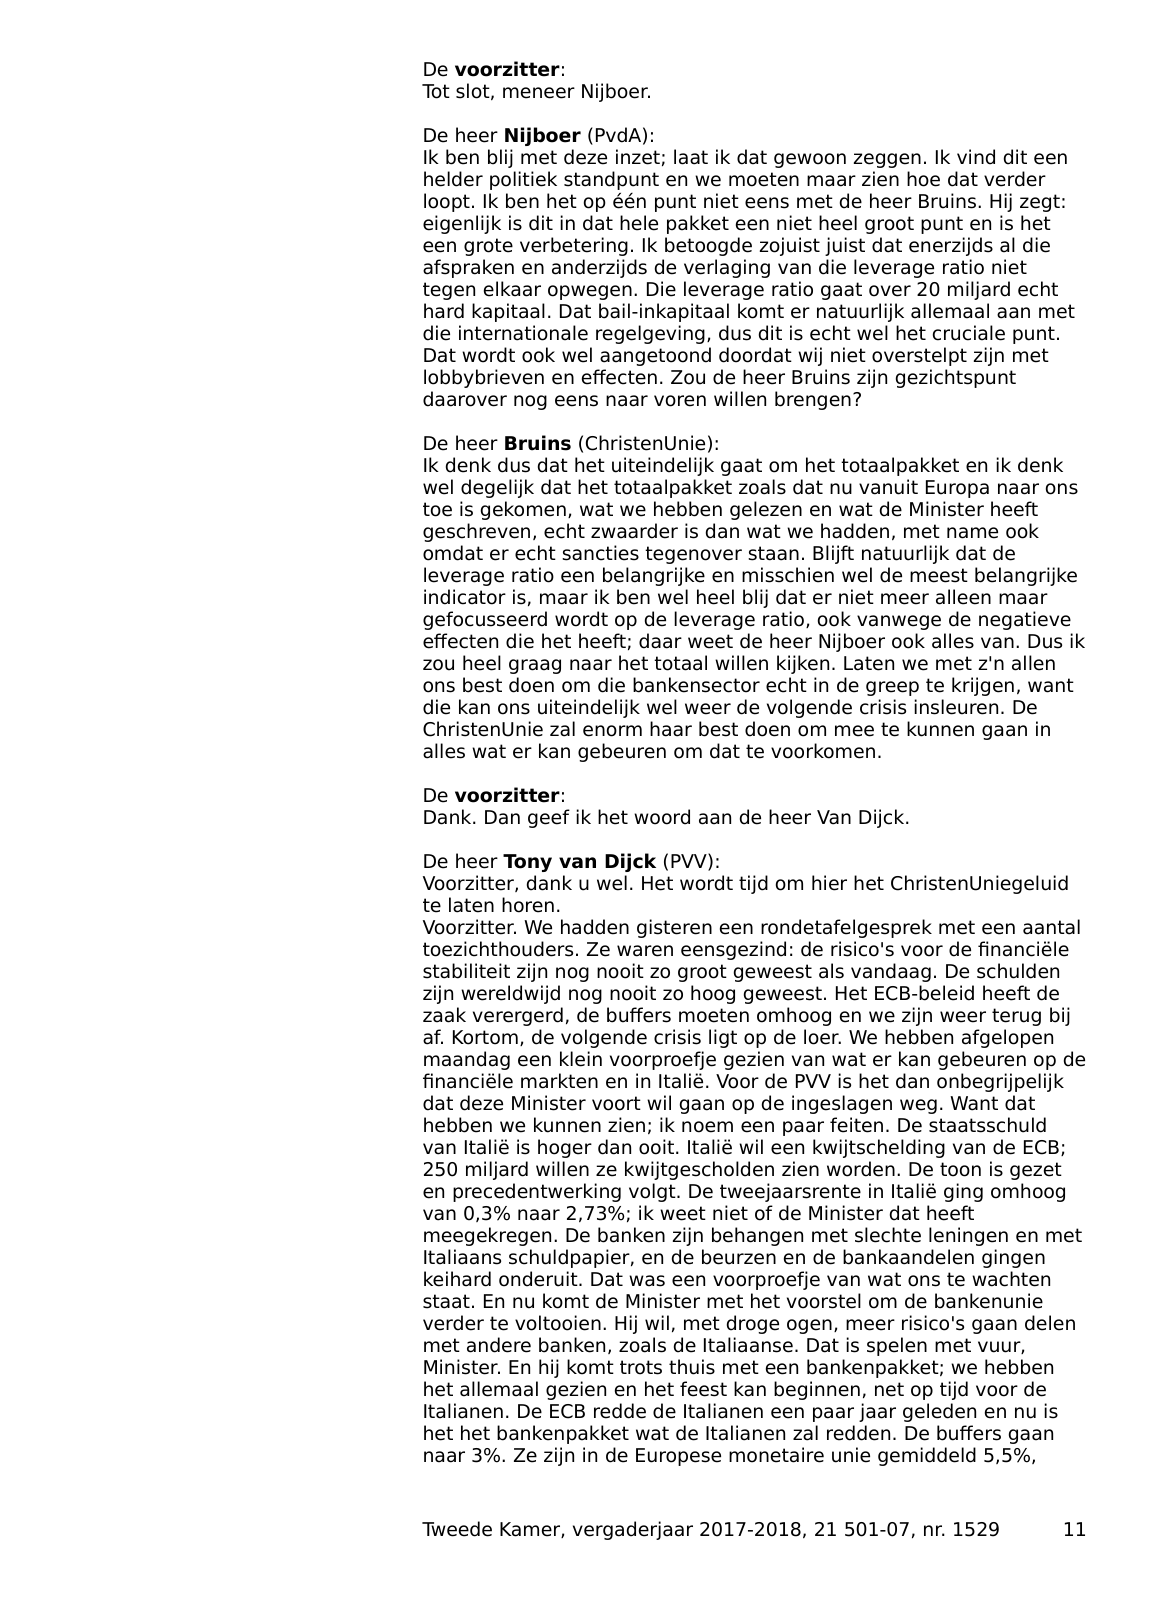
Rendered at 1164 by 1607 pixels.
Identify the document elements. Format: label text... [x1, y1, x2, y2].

text Dank. Dan geef ik het woord aan de heer Van Dijck. [422, 807, 1087, 829]
text De heer Nijboer (PvdA): [422, 125, 1087, 147]
text De heer Tony van Dijck (PVV): [422, 851, 1087, 873]
text De voorzitter: [422, 59, 1087, 81]
text Ik denk dus dat het uiteindelijk gaat om het totaalpakket en ik denk wel degelijk dat het totaalpakket zoals dat nu vanuit Europa naar ons toe is gekomen, wat we hebben gelezen en wat de Minister heeft geschreven, echt zwaarder is dan wat we hadden, met name ook omdat er echt sancties tegenover staan. Blijft natuurlijk dat de leverage ratio een belangrijke en misschien wel de meest belangrijke indicator is, maar ik ben wel heel blij dat er niet meer alleen maar gefocusseerd wordt op de leverage ratio, ook vanwege de negatieve effecten die het heeft; daar weet de heer Nijboer ook alles van. Dus ik zou heel graag naar het totaal willen kijken. Laten we met z'n allen ons best doen om die bankensector echt in de greep te krijgen, want die kan ons uiteindelijk wel weer de volgende crisis insleuren. De ChristenUnie zal enorm haar best doen om mee te kunnen gaan in alles wat er kan gebeuren om dat te voorkomen. [422, 455, 1087, 763]
text Voorzitter. We hadden gisteren een rondetafelgesprek met een aantal toezichthouders. Ze waren eensgezind: de risico's voor de financiële stabiliteit zijn nog nooit zo groot geweest als vandaag. De schulden zijn wereldwijd nog nooit zo hoog geweest. Het ECB-beleid heeft de zaak verergerd, de buffers moeten omhoog en we zijn weer terug bij af. Kortom, de volgende crisis ligt op de loer. We hebben afgelopen maandag een klein voorproefje gezien van wat er kan gebeuren op de financiële markten en in Italië. Voor de PVV is het dan onbegrijpelijk dat deze Minister voort wil gaan op de ingeslagen weg. Want dat hebben we kunnen zien; ik noem een paar feiten. De staatsschuld van Italië is hoger dan ooit. Italië wil een kwijtschelding van de ECB; 250 miljard willen ze kwijtgescholden zien worden. De toon is gezet en precedentwerking volgt. De tweejaarsrente in Italië ging omhoog van 0,3% naar 2,73%; ik weet niet of de Minister dat heeft meegekregen. De banken zijn behangen met slechte leningen en met Italiaans schuldpapier, en de beurzen en de bankaandelen gingen keihard onderuit. Dat was een voorproefje van wat ons te wachten staat. En nu komt de Minister met het voorstel om de bankenunie verder te voltooien. Hij wil, met droge ogen, meer risico's gaan delen met andere banken, zoals de Italiaanse. Dat is spelen met vuur, Minister. En hij komt trots thuis met een bankenpakket; we hebben het allemaal gezien en het feest kan beginnen, net op tijd voor de Italianen. De ECB redde de Italianen een paar jaar geleden en nu is het het bankenpakket wat de Italianen zal redden. De buffers gaan naar 3%. Ze zijn in de Europese monetaire unie gemiddeld 5,5%, [422, 917, 1087, 1467]
text Ik ben blij met deze inzet; laat ik dat gewoon zeggen. Ik vind dit een helder politiek standpunt en we moeten maar zien hoe dat verder loopt. Ik ben het op één punt niet eens met de heer Bruins. Hij zegt: eigenlijk is dit in dat hele pakket een niet heel groot punt en is het een grote verbetering. Ik betoogde zojuist juist dat enerzijds al die afspraken en anderzijds de verlaging van die leverage ratio niet tegen elkaar opwegen. Die leverage ratio gaat over 20 miljard echt hard kapitaal. Dat bail-inkapitaal komt er natuurlijk allemaal aan met die internationale regelgeving, dus dit is echt wel het cruciale punt. Dat wordt ook wel aangetoond doordat wij niet overstelpt zijn met lobbybrieven en effecten. Zou de heer Bruins zijn gezichtspunt daarover nog eens naar voren willen brengen? [422, 147, 1087, 411]
text De heer Bruins (ChristenUnie): [422, 433, 1087, 455]
text Voorzitter, dank u wel. Het wordt tijd om hier het ChristenUniegeluid te laten horen. [422, 873, 1087, 917]
text Tot slot, meneer Nijboer. [422, 81, 1087, 103]
text De voorzitter: [422, 785, 1087, 807]
